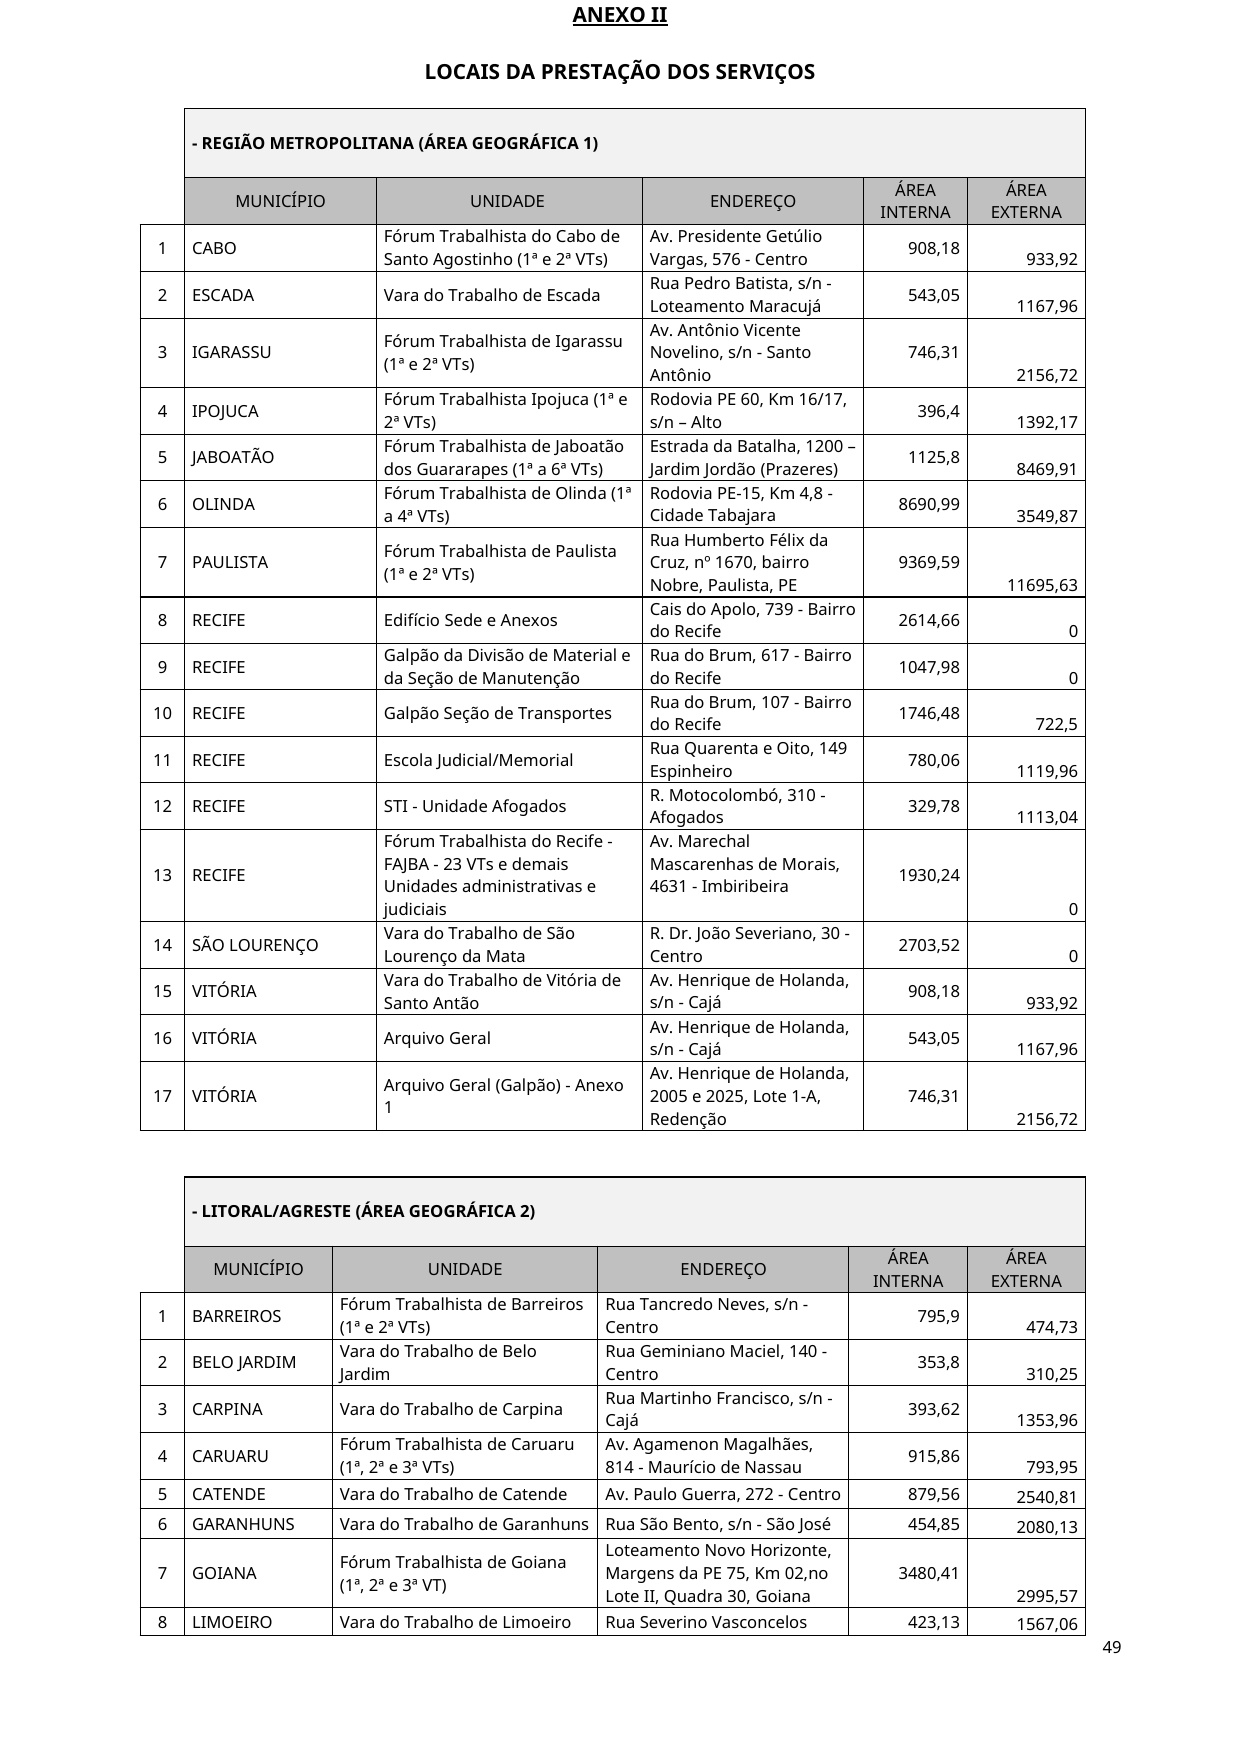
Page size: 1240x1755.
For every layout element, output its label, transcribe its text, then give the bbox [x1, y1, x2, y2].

table_cell ÁREA INTERNA [864, 178, 967, 224]
table_cell Loteamento Novo Horizonte, Margens da PE 75, Km 02,no Lote II, Quadra 30, Goiana [598, 1539, 848, 1607]
table_cell 0 [968, 644, 1085, 689]
table_cell Av. Marechal Mascarenhas de Morais, 4631 - Imbiribeira [643, 830, 863, 921]
table_cell 16 [141, 1015, 184, 1061]
table_cell Galpão da Divisão de Material e da Seção de Manutenção [377, 644, 642, 689]
table_cell 10 [141, 690, 184, 736]
table_cell Edifício Sede e Anexos [377, 598, 642, 643]
table_cell 1567,06 [968, 1608, 1085, 1635]
table_cell Fórum Trabalhista de Caruaru (1ª, 2ª e 3ª VTs) [333, 1433, 597, 1479]
table_cell GOIANA [185, 1539, 332, 1607]
table_cell Fórum Trabalhista de Jaboatão dos Guararapes (1ª a 6ª VTs) [377, 435, 642, 480]
table_cell Arquivo Geral (Galpão) - Anexo 1 [377, 1062, 642, 1130]
table_cell 13 [141, 830, 184, 921]
table_cell 7 [141, 1539, 184, 1607]
table_cell 3 [141, 1386, 184, 1432]
table_cell 780,06 [864, 737, 967, 782]
table_cell IPOJUCA [185, 388, 376, 433]
table_cell 1125,8 [864, 435, 967, 480]
table_cell Rua do Brum, 107 - Bairro do Recife [643, 690, 863, 736]
table_cell VITÓRIA [185, 969, 376, 1014]
table_cell UNIDADE [377, 178, 642, 224]
table_cell 746,31 [864, 319, 967, 387]
table_cell VITÓRIA [185, 1015, 376, 1061]
table_cell Av. Presidente Getúlio Vargas, 576 - Centro [643, 225, 863, 271]
table_cell VITÓRIA [185, 1062, 376, 1130]
table_cell 8 [141, 1608, 184, 1635]
table_cell ESCADA [185, 272, 376, 317]
table_cell 7 [141, 528, 184, 596]
table_cell Fórum Trabalhista de Goiana (1ª, 2ª e 3ª VT) [333, 1539, 597, 1607]
table_cell Fórum Trabalhista de Olinda (1ª a 4ª VTs) [377, 481, 642, 527]
table_cell 9 [141, 644, 184, 689]
table_cell 1113,04 [968, 783, 1085, 829]
table_cell RECIFE [185, 598, 376, 643]
table_cell CARUARU [185, 1433, 332, 1479]
text ANEXO II [118, 0, 1121, 28]
table_cell 310,25 [968, 1340, 1085, 1385]
table_cell Av. Henrique de Holanda, s/n - Cajá [643, 1015, 863, 1061]
table_cell 17 [141, 1062, 184, 1130]
table_cell 474,73 [968, 1293, 1085, 1338]
table_cell ÁREA INTERNA [849, 1247, 967, 1292]
table_cell PAULISTA [185, 528, 376, 596]
table_cell Rua Severino Vasconcelos [598, 1608, 848, 1635]
table_cell 543,05 [864, 1015, 967, 1061]
table_cell Escola Judicial/Memorial [377, 737, 642, 782]
table_cell ÁREA EXTERNA [968, 1247, 1085, 1292]
table_cell ÁREA EXTERNA [968, 178, 1085, 224]
table_cell Estrada da Batalha, 1200 – Jardim Jordão (Prazeres) [643, 435, 863, 480]
table_cell 8 [141, 598, 184, 643]
table_cell 1119,96 [968, 737, 1085, 782]
table_cell RECIFE [185, 830, 376, 921]
table_cell R. Motocolombó, 310 - Afogados [643, 783, 863, 829]
table_cell SÃO LOURENÇO [185, 922, 376, 967]
table_header - LITORAL/AGRESTE (ÁREA GEOGRÁFICA 2) [185, 1178, 1085, 1246]
table_cell 5 [141, 1480, 184, 1508]
table_cell 423,13 [849, 1608, 967, 1635]
table_cell IGARASSU [185, 319, 376, 387]
table_cell 795,9 [849, 1293, 967, 1338]
table_cell R. Dr. João Severiano, 30 - Centro [643, 922, 863, 967]
table_cell 329,78 [864, 783, 967, 829]
table_cell Rua Quarenta e Oito, 149 Espinheiro [643, 737, 863, 782]
table_cell 4 [141, 388, 184, 433]
table_cell RECIFE [185, 690, 376, 736]
table_cell 8690,99 [864, 481, 967, 527]
table_cell 915,86 [849, 1433, 967, 1479]
table_cell Av. Paulo Guerra, 272 - Centro [598, 1480, 848, 1508]
table_cell 933,92 [968, 969, 1085, 1014]
table_cell 746,31 [864, 1062, 967, 1130]
table_cell Vara do Trabalho de Garanhuns [333, 1509, 597, 1538]
text LOCAIS DA PRESTAÇÃO DOS SERVIÇOS [118, 57, 1121, 85]
table_cell 11695,63 [968, 528, 1085, 596]
table_cell 933,92 [968, 225, 1085, 271]
table_cell 2 [141, 1340, 184, 1385]
table_cell 1392,17 [968, 388, 1085, 433]
table_cell 5 [141, 435, 184, 480]
table_cell 2080,13 [968, 1509, 1085, 1538]
table_cell 1 [141, 225, 184, 271]
table_cell LIMOEIRO [185, 1608, 332, 1635]
table_cell 353,8 [849, 1340, 967, 1385]
table_cell Vara do Trabalho de Vitória de Santo Antão [377, 969, 642, 1014]
table_cell 2540,81 [968, 1480, 1085, 1508]
table_cell Vara do Trabalho de São Lourenço da Mata [377, 922, 642, 967]
table_cell Vara do Trabalho de Catende [333, 1480, 597, 1508]
table_header - REGIÃO METROPOLITANA (ÁREA GEOGRÁFICA 1) [185, 109, 1085, 177]
table_cell 1047,98 [864, 644, 967, 689]
table_cell 6 [141, 481, 184, 527]
table_cell Av. Henrique de Holanda, s/n - Cajá [643, 969, 863, 1014]
table_cell OLINDA [185, 481, 376, 527]
table_cell 2995,57 [968, 1539, 1085, 1607]
table_cell Fórum Trabalhista de Igarassu (1ª e 2ª VTs) [377, 319, 642, 387]
table_cell JABOATÃO [185, 435, 376, 480]
table_cell Vara do Trabalho de Belo Jardim [333, 1340, 597, 1385]
table_cell Fórum Trabalhista do Recife - FAJBA - 23 VTs e demais Unidades administrativas e judiciais [377, 830, 642, 921]
table_cell [140, 177, 184, 224]
table_cell 8469,91 [968, 435, 1085, 480]
table_cell 908,18 [864, 969, 967, 1014]
table_cell 2 [141, 272, 184, 317]
table_cell Rodovia PE-15, Km 4,8 - Cidade Tabajara [643, 481, 863, 527]
table_cell 2156,72 [968, 1062, 1085, 1130]
table_cell Galpão Seção de Transportes [377, 690, 642, 736]
table_cell 0 [968, 922, 1085, 967]
table_header [140, 1176, 184, 1246]
table_cell 3549,87 [968, 481, 1085, 527]
table_cell 722,5 [968, 690, 1085, 736]
table_cell GARANHUNS [185, 1509, 332, 1538]
table_cell Fórum Trabalhista de Barreiros (1ª e 2ª VTs) [333, 1293, 597, 1338]
table_cell 15 [141, 969, 184, 1014]
table_cell Rua Martinho Francisco, s/n - Cajá [598, 1386, 848, 1432]
table_cell [140, 1246, 184, 1292]
table_cell 11 [141, 737, 184, 782]
table_cell 793,95 [968, 1433, 1085, 1479]
table_cell 0 [968, 598, 1085, 643]
table_cell 3 [141, 319, 184, 387]
table_cell 9369,59 [864, 528, 967, 596]
table_cell BELO JARDIM [185, 1340, 332, 1385]
table_cell MUNICÍPIO [185, 178, 376, 224]
table_cell 393,62 [849, 1386, 967, 1432]
table_cell 1167,96 [968, 1015, 1085, 1061]
table_cell Rua São Bento, s/n - São José [598, 1509, 848, 1538]
table_cell 4 [141, 1433, 184, 1479]
table_cell 12 [141, 783, 184, 829]
table_cell Rua Humberto Félix da Cruz, nº 1670, bairro Nobre, Paulista, PE [643, 528, 863, 596]
table_cell RECIFE [185, 644, 376, 689]
table_cell Rua do Brum, 617 - Bairro do Recife [643, 644, 863, 689]
table_cell 543,05 [864, 272, 967, 317]
table_cell Rua Geminiano Maciel, 140 - Centro [598, 1340, 848, 1385]
table_cell 396,4 [864, 388, 967, 433]
table_cell 6 [141, 1509, 184, 1538]
table_cell 454,85 [849, 1509, 967, 1538]
table_cell Av. Antônio Vicente Novelino, s/n - Santo Antônio [643, 319, 863, 387]
table_cell 1353,96 [968, 1386, 1085, 1432]
table_cell Vara do Trabalho de Carpina [333, 1386, 597, 1432]
table_cell 2156,72 [968, 319, 1085, 387]
table_cell Rodovia PE 60, Km 16/17, s/n – Alto [643, 388, 863, 433]
table_cell Vara do Trabalho de Limoeiro [333, 1608, 597, 1635]
table_cell 1167,96 [968, 272, 1085, 317]
table_cell 0 [968, 830, 1085, 921]
table_cell BARREIROS [185, 1293, 332, 1338]
table_cell RECIFE [185, 783, 376, 829]
table_cell RECIFE [185, 737, 376, 782]
table_cell Fórum Trabalhista Ipojuca (1ª e 2ª VTs) [377, 388, 642, 433]
table_cell 879,56 [849, 1480, 967, 1508]
table_cell CARPINA [185, 1386, 332, 1432]
table_cell 14 [141, 922, 184, 967]
table_cell 1930,24 [864, 830, 967, 921]
table_cell Vara do Trabalho de Escada [377, 272, 642, 317]
table_cell ENDEREÇO [598, 1247, 848, 1292]
table_cell ENDEREÇO [643, 178, 863, 224]
table_cell 908,18 [864, 225, 967, 271]
table_cell 2614,66 [864, 598, 967, 643]
table_cell Rua Pedro Batista, s/n - Loteamento Maracujá [643, 272, 863, 317]
table_cell Cais do Apolo, 739 - Bairro do Recife [643, 598, 863, 643]
table_cell Av. Agamenon Magalhães, 814 - Maurício de Nassau [598, 1433, 848, 1479]
table_cell 1746,48 [864, 690, 967, 736]
table_cell CABO [185, 225, 376, 271]
table_cell Rua Tancredo Neves, s/n - Centro [598, 1293, 848, 1338]
table_cell CATENDE [185, 1480, 332, 1508]
table_cell UNIDADE [333, 1247, 597, 1292]
table_header [140, 108, 184, 177]
table_cell Fórum Trabalhista de Paulista (1ª e 2ª VTs) [377, 528, 642, 596]
table_cell MUNICÍPIO [185, 1247, 332, 1292]
table_cell 3480,41 [849, 1539, 967, 1607]
table_cell Arquivo Geral [377, 1015, 642, 1061]
table_cell 1 [141, 1293, 184, 1338]
table_cell STI - Unidade Afogados [377, 783, 642, 829]
table_cell Av. Henrique de Holanda, 2005 e 2025, Lote 1-A, Redenção [643, 1062, 863, 1130]
table_cell Fórum Trabalhista do Cabo de Santo Agostinho (1ª e 2ª VTs) [377, 225, 642, 271]
table_cell 2703,52 [864, 922, 967, 967]
